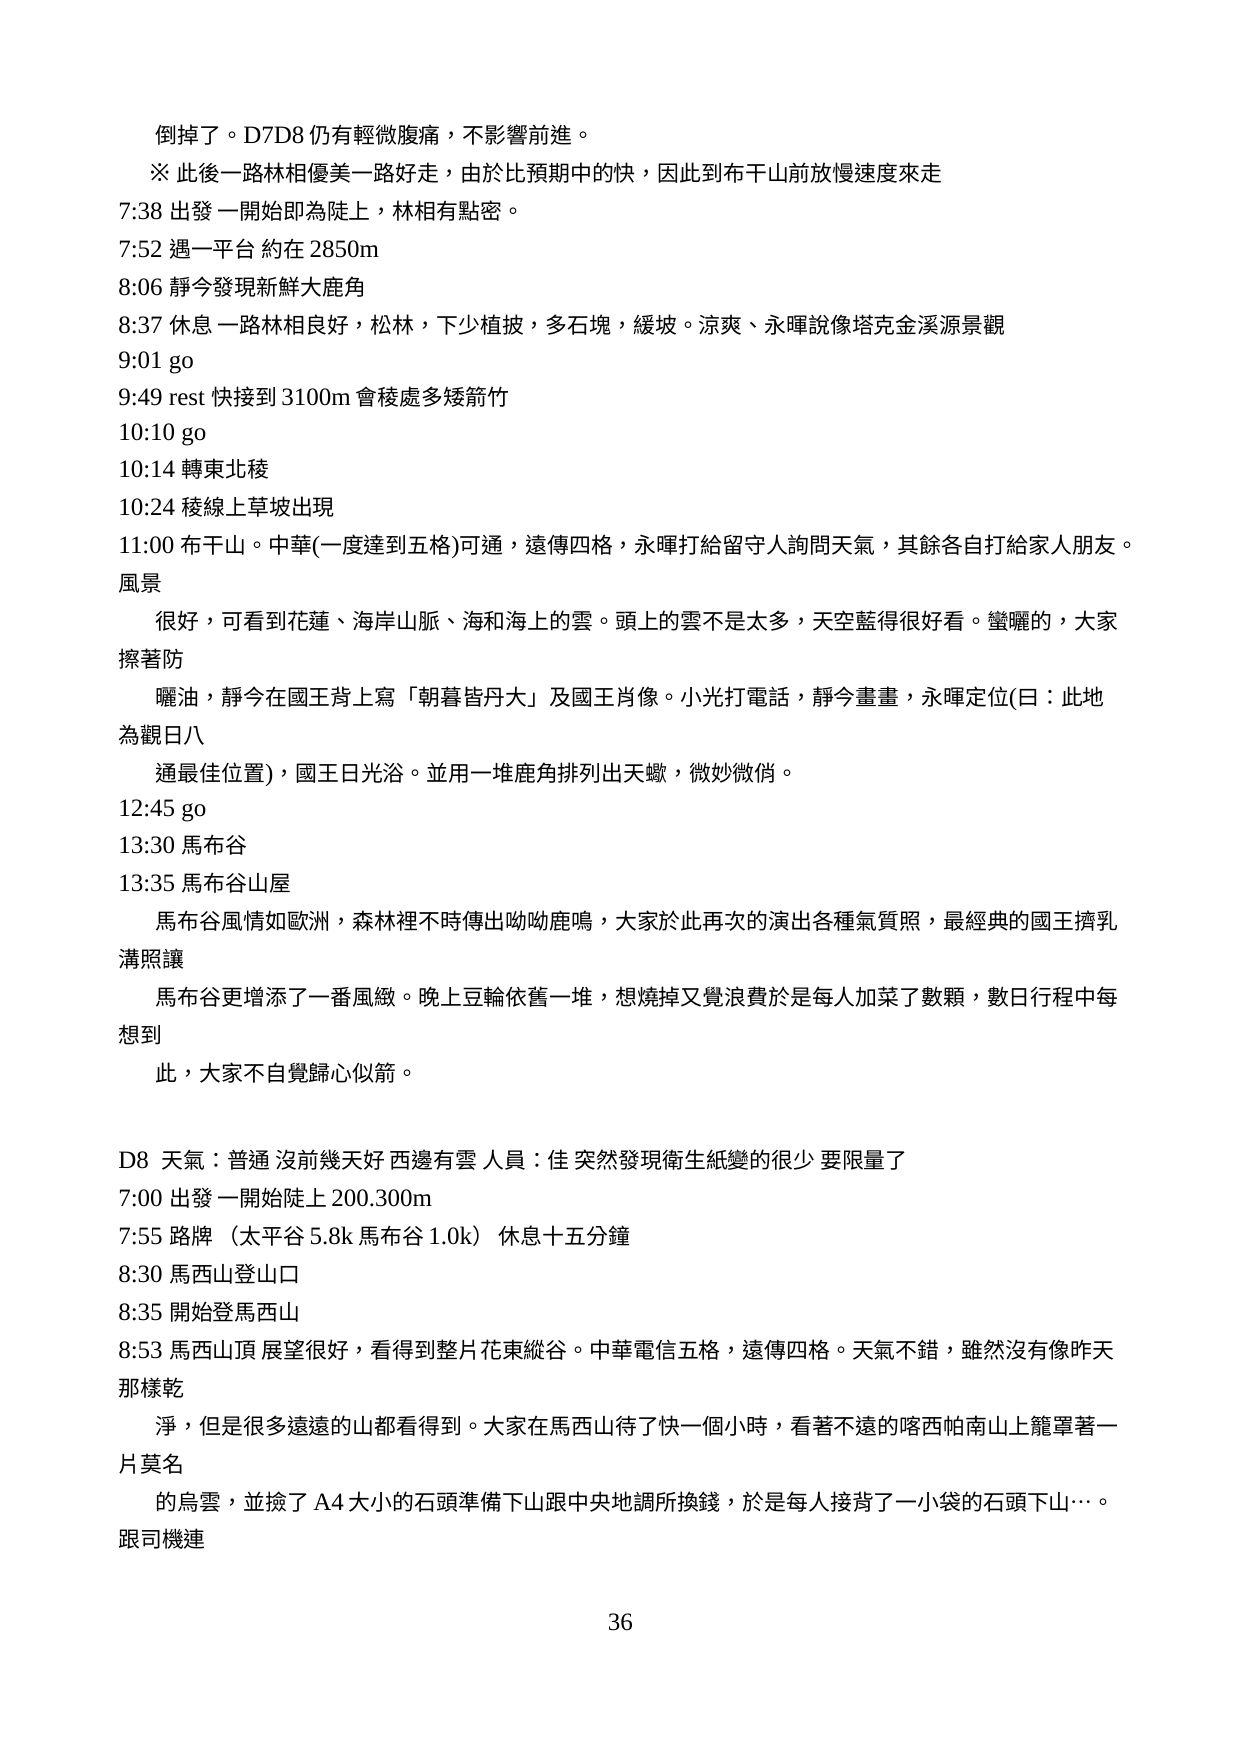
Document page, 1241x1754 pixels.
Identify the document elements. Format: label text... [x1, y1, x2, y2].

text D7 天氣：佳 走在松林中陰涼 人員：佳 精神高漲 3.4點起床早餐，喝有怪味的奶茶，回籠覺。五點半起床，睡飽中午好到馬布谷！起床後的時間一派悠閒，唱 歌、烤火、包紮、煮糖水(生理期用)。禹竹上完大號左下腹疼痛加劇，先吃Lilicon(止瀉藥，但包裝上說可舒 緩腹痛)，後轉為陣痛，再躺一會兒吃普拿疼，疼痛減輕。怕是昨日取的黑墨水所致，大家在出發前就把黑水 倒掉了。D7D8仍有輕微腹痛，不影響前進。 ※ 此後一路林相優美一路好走，由於比預期中的快，因此到布干山前放慢速度來走 7:38 出發 一開始即為陡上，林相有點密。 7:52 遇一平台 約在2850m 8:06 靜今發現新鮮大鹿角 8:37 休息 一路林相良好，松林，下少植披，多石塊，緩坡。涼爽、永暉說像塔克金溪源景觀 9:01 go 9:49 rest 快接到3100m會稜處多矮箭竹 10:10 go 10:14 轉東北稜 10:24 稜線上草坡出現 11:00 布干山。中華(一度達到五格)可通，遠傳四格，永暉打給留守人詢問天氣，其餘各自打給家人朋友。風景 很好，可看到花蓮、海岸山脈、海和海上的雲。頭上的雲不是太多，天空藍得很好看。蠻曬的，大家擦著防 曬油，靜今在國王背上寫「朝暮皆丹大」及國王肖像。小光打電話，靜今畫畫，永暉定位(曰：此地為觀日八 通最佳位置)，國王日光浴。並用一堆鹿角排列出天蠍，微妙微俏。 12:45 go 13:30 馬布谷 13:35 馬布谷山屋 馬布谷風情如歐洲，森林裡不時傳出呦呦鹿鳴，大家於此再次的演出各種氣質照，最經典的國王擠乳溝照讓 馬布谷更增添了一番風緻。晚上豆輪依舊一堆，想燒掉又覺浪費於是每人加菜了數顆，數日行程中每想到 此，大家不自覺歸心似箭。 [118, 118, 1122, 1087]
text D8 天氣：普通 沒前幾天好 西邊有雲 人員：佳 突然發現衛生紙變的很少 要限量了 7:00 出發 一開始陡上200.300m 7:55 路牌 （太平谷5.8k馬布谷1.0k） 休息十五分鐘 8:30 馬西山登山口 8:35 開始登馬西山 8:53 馬西山頂 展望很好，看得到整片花東縱谷。中華電信五格，遠傳四格。天氣不錯，雖然沒有像昨天那樣乾 淨，但是很多遠遠的山都看得到。大家在馬西山待了快一個小時，看著不遠的喀西帕南山上籠罩著一片莫名 的烏雲，並撿了A4大小的石頭準備下山跟中央地調所換錢，於是每人接背了一小袋的石頭下山…。跟司機連 [118, 1108, 1122, 1554]
